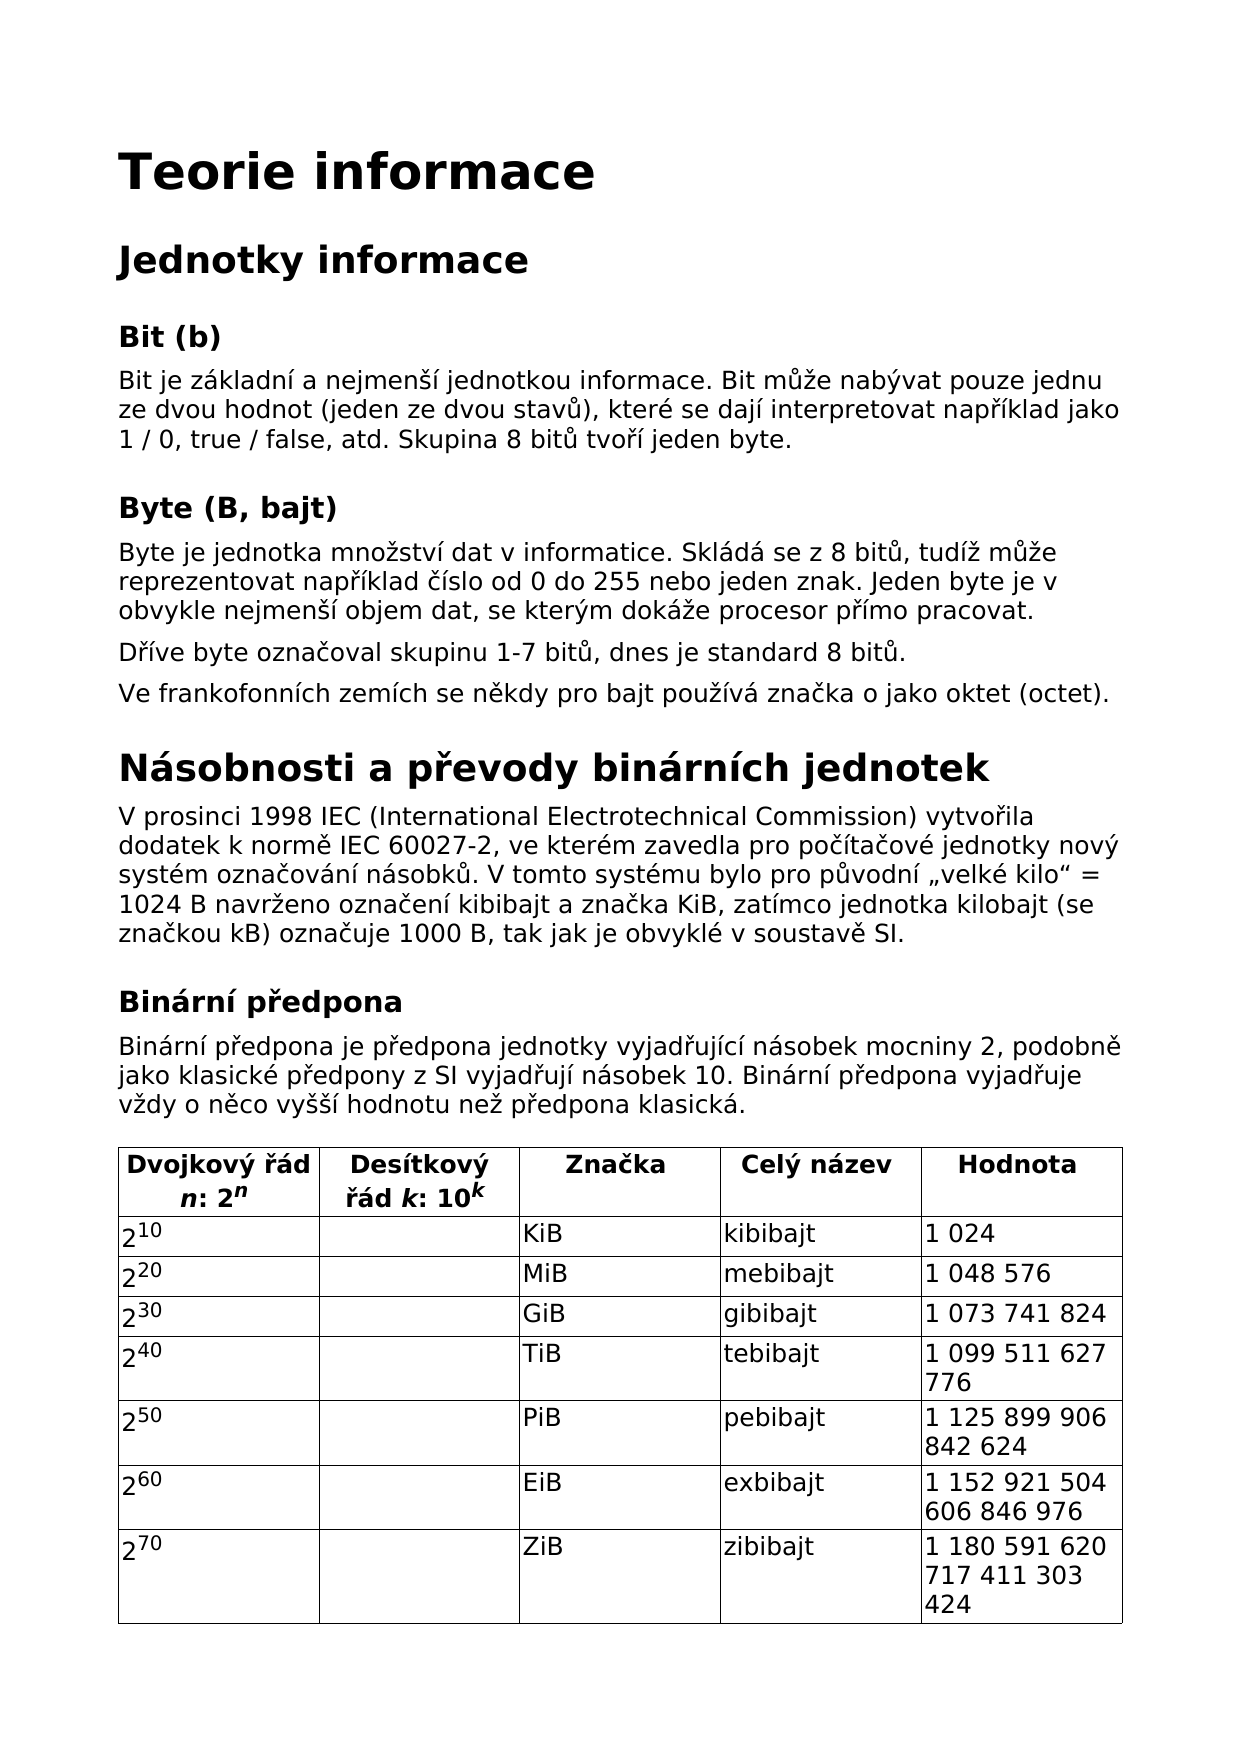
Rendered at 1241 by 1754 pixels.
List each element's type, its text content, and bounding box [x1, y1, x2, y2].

text Ve frankofonních zemích se někdy pro bajt používá značka o jako oktet (octet). [118, 679, 1122, 709]
table_cell 1 048 576 [922, 1257, 1122, 1296]
table_cell [320, 1530, 519, 1622]
table_cell pebibajt [721, 1401, 921, 1465]
table_cell KiB [520, 1217, 720, 1256]
table_cell 210 [119, 1217, 319, 1256]
table_cell [320, 1297, 519, 1336]
table_cell EiB [520, 1466, 720, 1529]
subtitle Násobnosti a převody binárních jednotek [118, 746, 1122, 790]
table_cell [320, 1217, 519, 1256]
table_cell 1 180 591 620 717 411 303 424 [922, 1530, 1122, 1622]
table_cell 1 099 511 627 776 [922, 1337, 1122, 1400]
subtitle Bit (b) [118, 320, 1122, 354]
table_cell gibibajt [721, 1297, 921, 1336]
subtitle Binární předpona [118, 986, 1122, 1020]
subtitle Teorie informace [118, 143, 1122, 201]
table_cell 240 [119, 1337, 319, 1400]
table_cell 260 [119, 1466, 319, 1529]
text V prosinci 1998 IEC (International Electrotechnical Commission) vytvořila dodatek k normě IEC 60027-2, ve kterém zavedla pro počítačové jednotky nový systém označování násobků. V tomto systému bylo pro původní „velké kilo“ = 1024 B navrženo označení kibibajt a značka KiB, zatímco jednotka kilobajt (se značkou kB) označuje 1000 B, tak jak je obvyklé v soustavě SI. [118, 802, 1122, 948]
table_cell 1 152 921 504 606 846 976 [922, 1466, 1122, 1529]
table_cell GiB [520, 1297, 720, 1336]
table_cell 250 [119, 1401, 319, 1465]
table_cell zibibajt [721, 1530, 921, 1622]
table_cell mebibajt [721, 1257, 921, 1296]
text Dříve byte označoval skupinu 1-7 bitů, dnes je standard 8 bitů. [118, 638, 1122, 667]
table_cell 1 125 899 906 842 624 [922, 1401, 1122, 1465]
table_header Celý název [721, 1148, 921, 1216]
text Byte je jednotka množství dat v informatice. Skládá se z 8 bitů, tudíž může reprezentovat například číslo od 0 do 255 nebo jeden znak. Jeden byte je v obvykle nejmenší objem dat, se kterým dokáže procesor přímo pracovat. [118, 538, 1122, 625]
table_cell 220 [119, 1257, 319, 1296]
table_cell ZiB [520, 1530, 720, 1622]
table_cell tebibajt [721, 1337, 921, 1400]
table_cell exbibajt [721, 1466, 921, 1529]
table_cell 1 073 741 824 [922, 1297, 1122, 1336]
table_cell MiB [520, 1257, 720, 1296]
table_cell [320, 1466, 519, 1529]
table_cell 1 024 [922, 1217, 1122, 1256]
table_cell [320, 1257, 519, 1296]
table_cell 270 [119, 1530, 319, 1622]
text Bit je základní a nejmenší jednotkou informace. Bit může nabývat pouze jednu ze dvou hodnot (jeden ze dvou stavů), které se dají interpretovat například jako 1 / 0, true / false, atd. Skupina 8 bitů tvoří jeden byte. [118, 366, 1122, 454]
table_header Značka [520, 1148, 720, 1216]
subtitle Jednotky informace [118, 239, 1122, 282]
table_cell TiB [520, 1337, 720, 1400]
table_header Dvojkový řád n: 2n [119, 1148, 319, 1216]
table_header Hodnota [922, 1148, 1122, 1216]
table_header Desítkový řád k: 10k [320, 1148, 519, 1216]
table_cell kibibajt [721, 1217, 921, 1256]
subtitle Byte (B, bajt) [118, 491, 1122, 525]
text Binární předpona je předpona jednotky vyjadřující násobek mocniny 2, podobně jako klasické předpony z SI vyjadřují násobek 10. Binární předpona vyjadřuje vždy o něco vyšší hodnotu než předpona klasická. [118, 1032, 1122, 1120]
table_cell 230 [119, 1297, 319, 1336]
table_cell [320, 1401, 519, 1465]
table_cell PiB [520, 1401, 720, 1465]
table_cell [320, 1337, 519, 1400]
